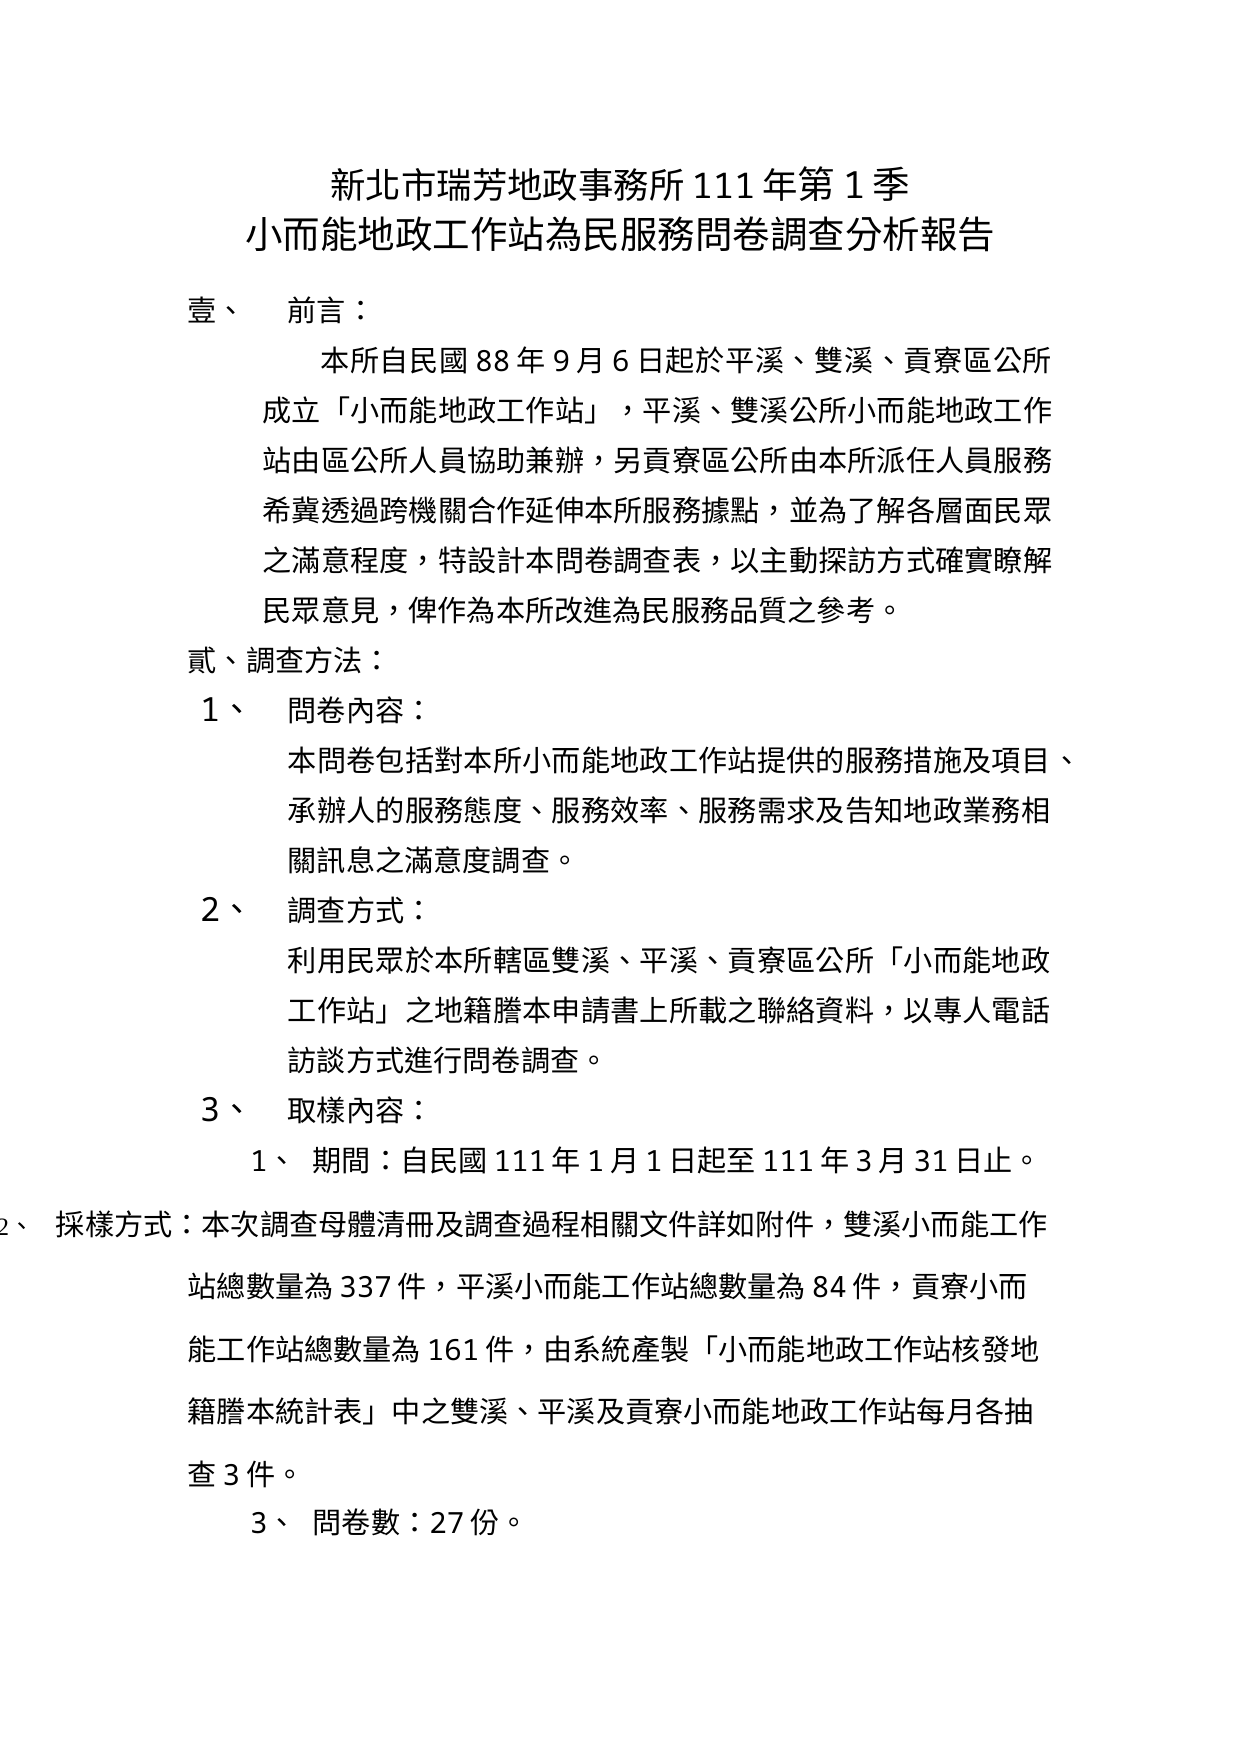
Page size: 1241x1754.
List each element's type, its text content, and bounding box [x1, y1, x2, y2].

text 本問卷包括對本所小而能地政工作站提供的服務措施及項目、承辦人的服務態度、服務效率、服務需求及告知地政業務相關訊息之滿意度調查。 [287, 731, 1053, 881]
text 利用民眾於本所轄區雙溪、平溪、貢寮區公所「小而能地政工作站」之地籍謄本申請書上所載之聯絡資料，以專人電話訪談方式進行問卷調查。 [287, 931, 1053, 1081]
list 問卷數：27份。 [250, 1493, 1053, 1543]
list 前言： [187, 281, 1053, 331]
text 小而能地政工作站為民服務問卷調查分析報告 [187, 208, 1053, 258]
list 取樣內容： [200, 1081, 1053, 1131]
text 本所自民國88年9月6日起於平溪、雙溪、貢寮區公所成立「小而能地政工作站」，平溪、雙溪公所小而能地政工作站由區公所人員協助兼辦，另貢寮區公所由本所派任人員服務。希冀透過跨機關合作延伸本所服務據點，並為了解各層面民眾之滿意程度，特設計本問卷調查表，以主動探訪方式確實瞭解民眾意見，俾作為本所改進為民服務品質之參考。 [262, 331, 1053, 631]
list 調查方式： [200, 881, 1053, 931]
text 新北市瑞芳地政事務所111年第1季 [187, 158, 1053, 208]
text 貳、調查方法： [187, 631, 1053, 681]
list 採樣方式：本次調查母體清冊及調查過程相關文件詳如附件，雙溪小而能工作站總數量為337件，平溪小而能工作站總數量為84件，貢寮小而能工作站總數量為161件，由系統產製「小而能地政工作站核發地籍謄本統計表」中之雙溪、平溪及貢寮小而能地政工作站每月各抽查3件。 [0, 1181, 1053, 1493]
list 問卷內容： [200, 681, 1053, 731]
list 期間：自民國111年1月1日起至111年3月31日止。 [250, 1131, 1053, 1181]
